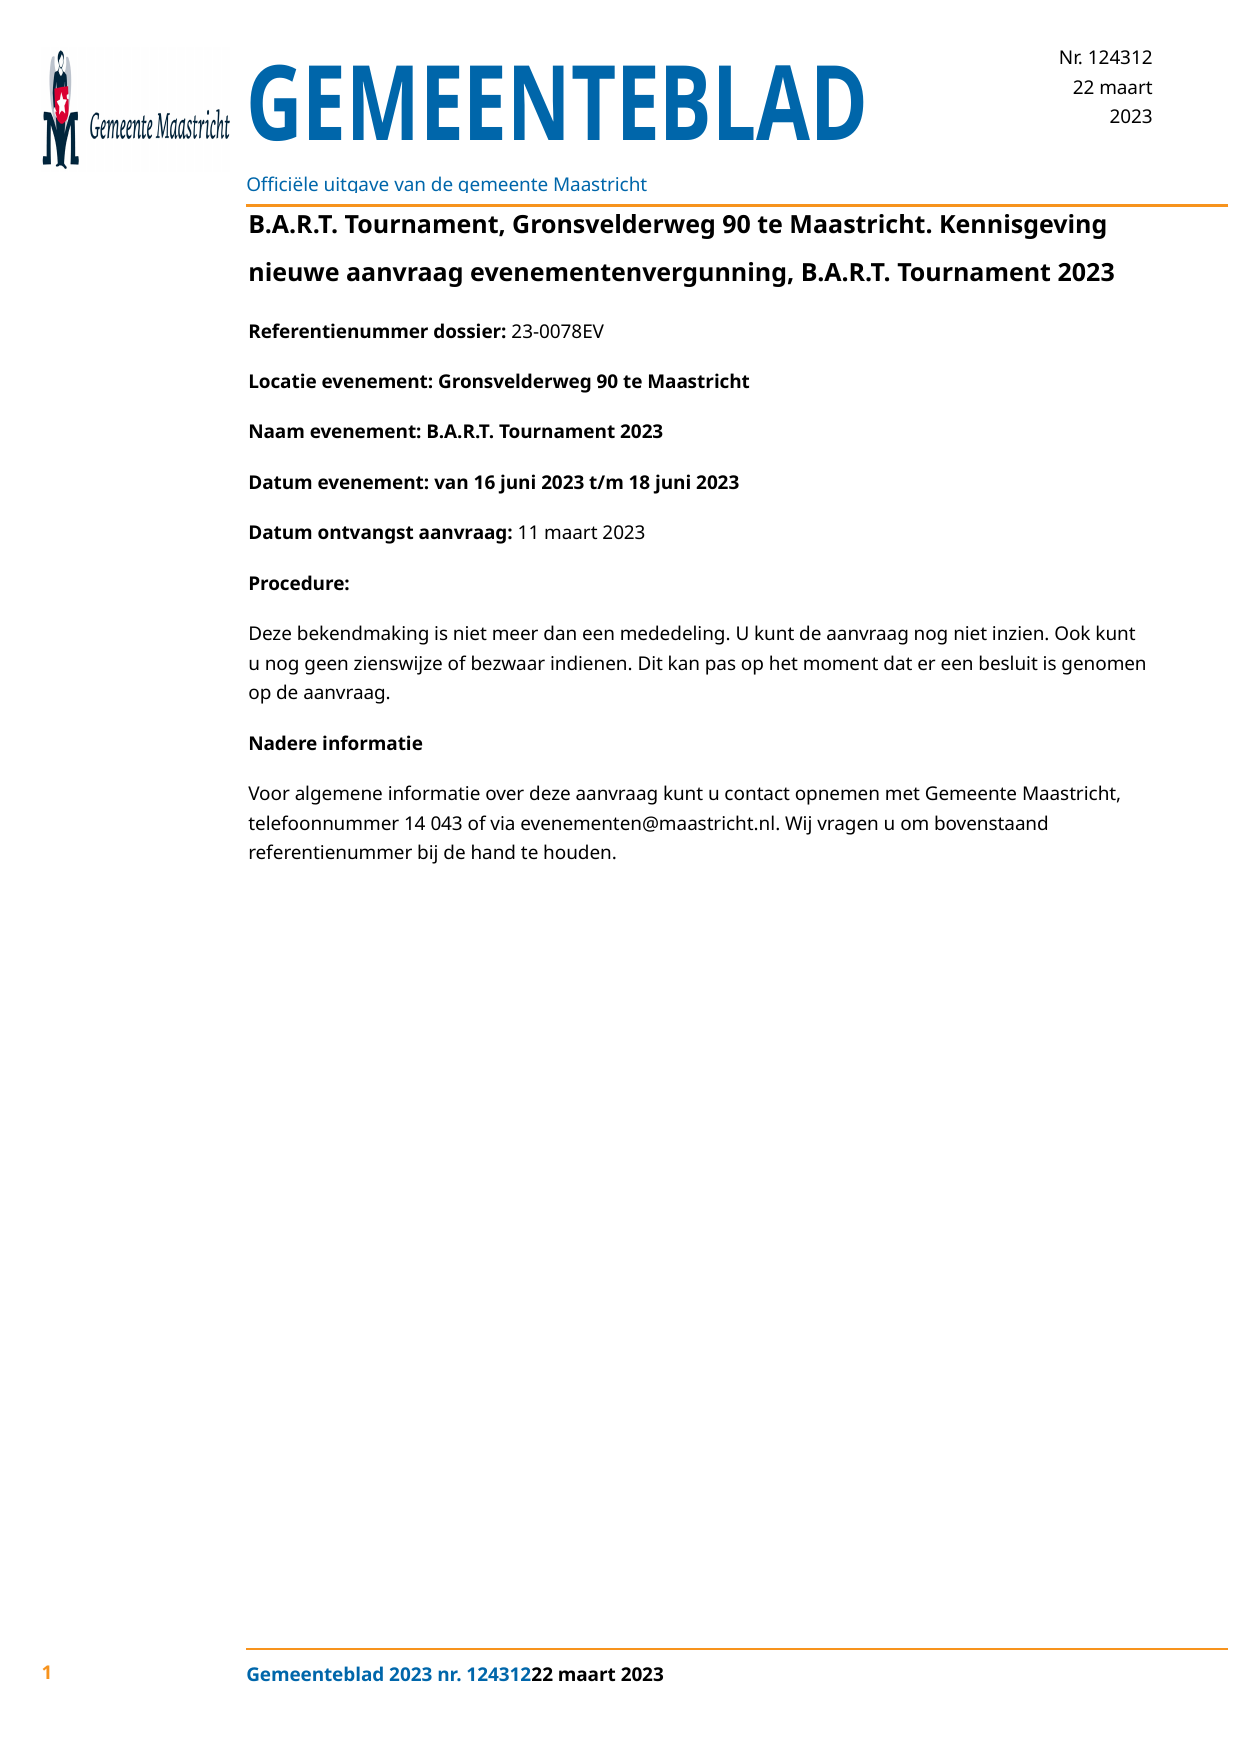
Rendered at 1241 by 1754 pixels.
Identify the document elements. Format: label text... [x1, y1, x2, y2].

text Locatie evenement: Gronsvelderweg 90 te Maastricht [248, 368, 1152, 394]
text B.A.R.T. Tournament, Gronsvelderweg 90 te Maastricht. Kennisgeving nieuwe aanvraag evenementenvergunning, B.A.R.T. Tournament 2023 [248, 207, 1152, 288]
text Datum ontvangst aanvraag: 11 maart 2023 [248, 519, 1152, 545]
text Nadere informatie [248, 730, 1152, 756]
text Naam evenement: B.A.R.T. Tournament 2023 [248, 419, 1152, 444]
text Deze bekendmaking is niet meer dan een mededeling. U kunt de aanvraag nog niet inzien. Ook kunt u nog geen zienswijze of bezwaar indienen. Dit kan pas op het moment dat er een besluit is genomen op de aanvraag. [248, 620, 1152, 705]
text Referentienummer dossier: 23-0078EV [248, 318, 1152, 344]
text Datum evenement: van 16 juni 2023 t/m 18 juni 2023 [248, 469, 1152, 495]
picture [41, 47, 231, 172]
text Voor algemene informatie over deze aanvraag kunt u contact opnemen met Gemeente Maastricht, telefoonnummer 14 043 of via evenementen@maastricht.nl. Wij vragen u om bovenstaand referentienummer bij de hand te houden. [248, 780, 1152, 865]
text Procedure: [248, 570, 1152, 596]
